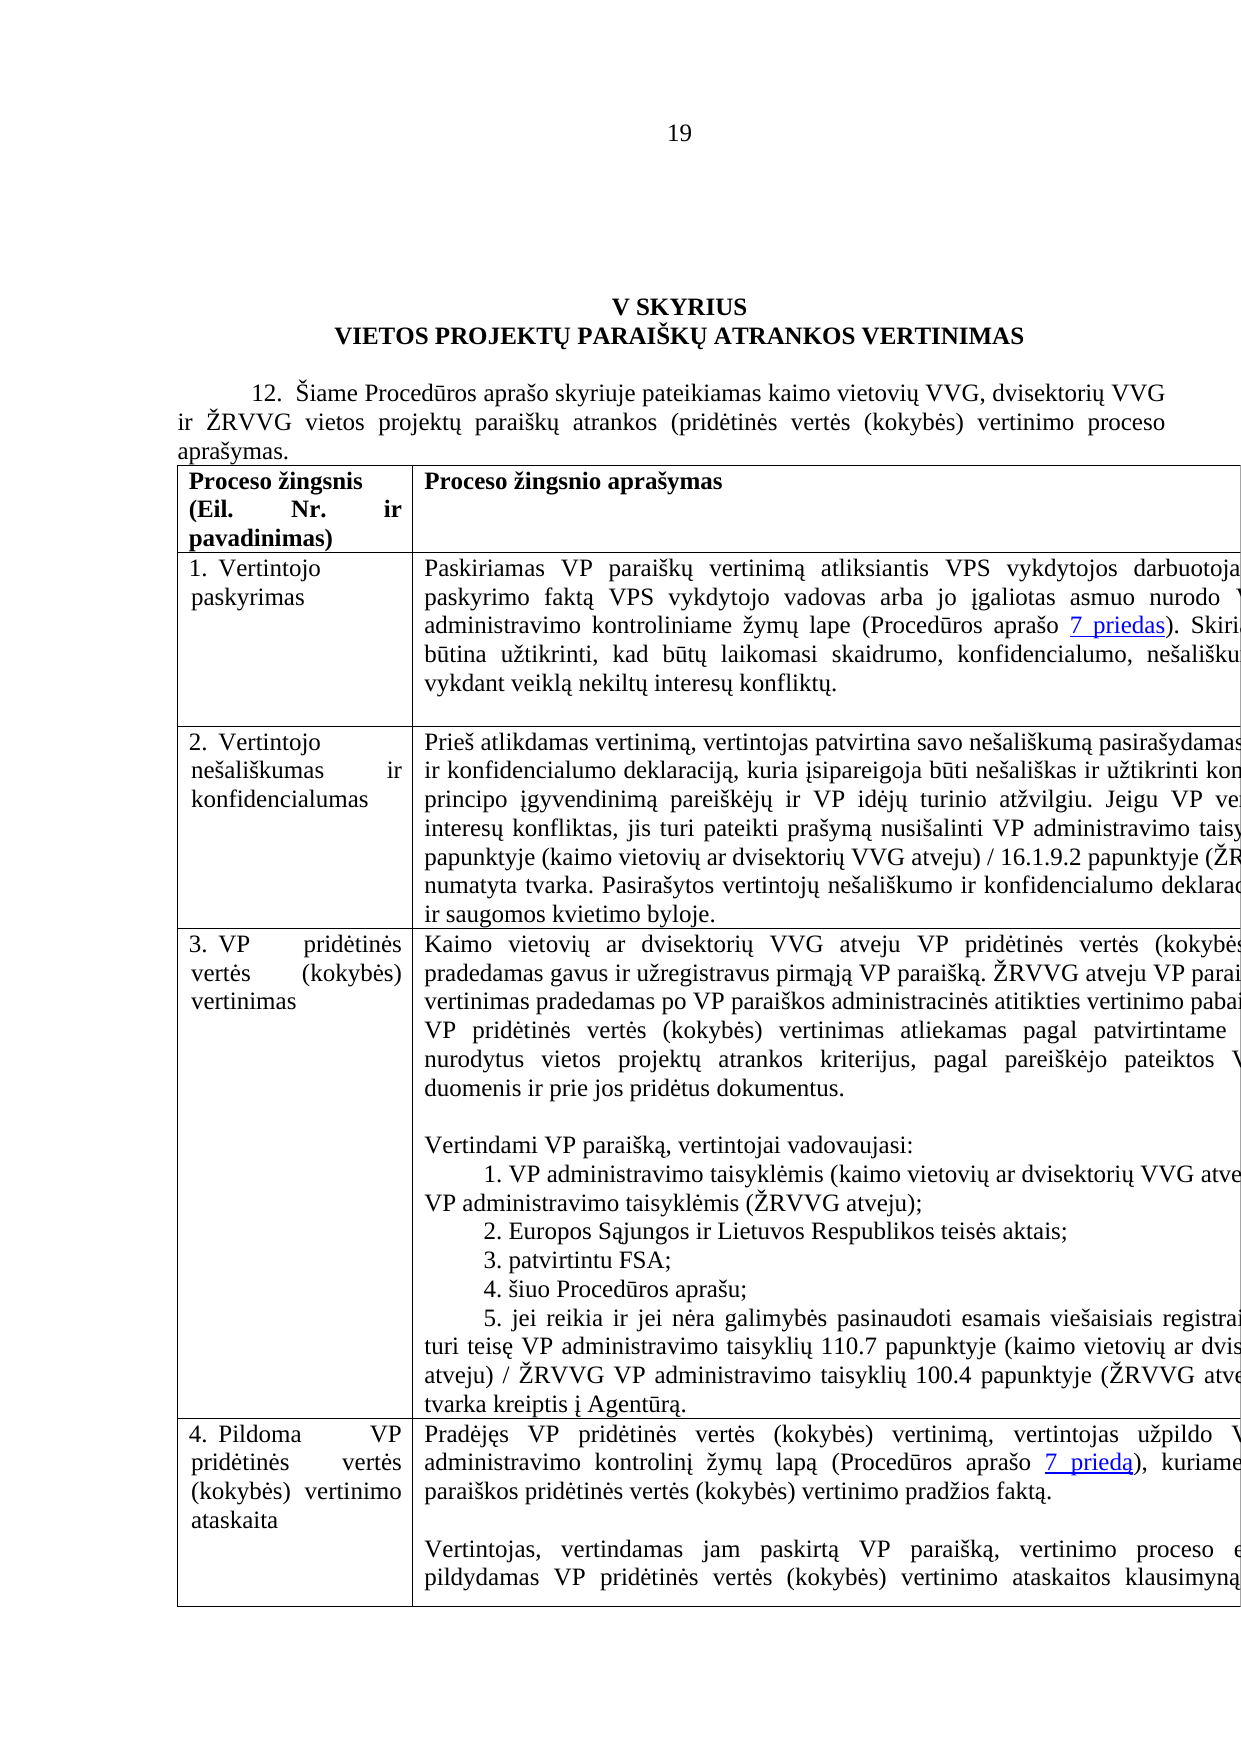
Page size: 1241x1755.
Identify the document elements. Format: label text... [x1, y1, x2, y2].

table_cell 4. Pildoma VP pridėtinės vertės (kokybės) vertinimo ataskaita [178, 1419, 412, 1606]
table_cell Pradėjęs VP pridėtinės vertės (kokybės) vertinimą, vertintojas užpildo VP paraiškos administravimo kontrolinį žymų lapą (Procedūros aprašo 7 priedą), kuriame pažymi VP paraiškos pridėtinės vertės (kokybės) vertinimo pradžios faktą. Vertintojas, vertindamas jam paskirtą VP paraišką, vertinimo proceso eigą fiksuoja pildydamas VP pridėtinės vertės (kokybės) vertinimo ataskaitos klausimyną (Procedūros aprašo 10 priedas) pagal ataskaitos pildymo instrukciją, įvertina VP atitiktį visiems patvirtinto VPS priemonės / veiklos srities FSA, VP atrankos kriterijams, pažymi reikiamus langelius bei suteikiamo balo pagal atskirą vertinimo kriterijų langelį ir paskirto balo pagrindimo lauką. Jei atliekant vertinimą naudojami registrų duomenys ir (ar) kiti informacijos šaltiniai, naudoti informacijos šaltiniai atspausdinami, įrašoma data (tais atvejais, kai atspausdintame dokumente nenurodyta dokumento data), pasirašomi ir įsegami į VP paraiškos bylą. [413, 1419, 1240, 1606]
table_cell Prieš atlikdamas vertinimą, vertintojas patvirtina savo nešališkumą pasirašydamas nešališkumo ir konfidencialumo deklaraciją, kuria įsipareigoja būti nešališkas ir užtikrinti konfidencialumo principo įgyvendinimą pareiškėjų ir VP idėjų turinio atžvilgiu. Jeigu VP vertintojui kyla interesų konfliktas, jis turi pateikti prašymą nusišalinti VP administravimo taisyklių 18.1.9.2 papunktyje (kaimo vietovių ar dvisektorių VVG atveju) / 16.1.9.2 papunktyje (ŽRVVG atveju) numatyta tvarka. Pasirašytos vertintojų nešališkumo ir konfidencialumo deklaracijos segamos ir saugomos kvietimo byloje. [413, 727, 1240, 928]
table_header Proceso žingsnis (Eil. Nr. ir pavadinimas) [178, 466, 412, 552]
table_cell 1. Vertintojo paskyrimas [178, 553, 412, 726]
table_cell 3. VP pridėtinės vertės (kokybės) vertinimas [178, 929, 412, 1418]
text VIETOS PROJEKTŲ PARAIŠKŲ ATRANKOS VERTINIMAS [177, 321, 1181, 350]
text V SKYRIUS [177, 292, 1181, 321]
table_cell Paskiriamas VP paraiškų vertinimą atliksiantis VPS vykdytojos darbuotojas. Vertintojo paskyrimo faktą VPS vykdytojo vadovas arba jo įgaliotas asmuo nurodo VP paraiškos administravimo kontroliniame žymų lape (Procedūros aprašo 7 priedas). Skiriant vertintoją būtina užtikrinti, kad būtų laikomasi skaidrumo, konfidencialumo, nešališkumo principo, vykdant veiklą nekiltų interesų konfliktų. [413, 553, 1240, 726]
table_header Proceso žingsnio aprašymas [413, 466, 1240, 552]
table_cell 2. Vertintojo nešališkumas ir konfidencialumas [178, 727, 412, 928]
table_cell Kaimo vietovių ar dvisektorių VVG atveju VP pridėtinės vertės (kokybės) vertinimas pradedamas gavus ir užregistravus pirmąją VP paraišką. ŽRVVG atveju VP paraiškos kokybės vertinimas pradedamas po VP paraiškos administracinės atitikties vertinimo pabaigos. VP pridėtinės vertės (kokybės) vertinimas atliekamas pagal patvirtintame (-uose) FSA nurodytus vietos projektų atrankos kriterijus, pagal pareiškėjo pateiktos VP paraiškos duomenis ir prie jos pridėtus dokumentus. Vertindami VP paraišką, vertintojai vadovaujasi: 1. VP administravimo taisyklėmis (kaimo vietovių ar dvisektorių VVG atveju) / ŽRVVG VP administravimo taisyklėmis (ŽRVVG atveju); 2. Europos Sąjungos ir Lietuvos Respublikos teisės aktais; 3. patvirtintu FSA; 4. šiuo Procedūros aprašu; 5. jei reikia ir jei nėra galimybės pasinaudoti esamais viešaisiais registrais, vertintojas turi teisę VP administravimo taisyklių 110.7 papunktyje (kaimo vietovių ar dvisektorių VVG atveju) / ŽRVVG VP administravimo taisyklių 100.4 papunktyje (ŽRVVG atveju) numatyta tvarka kreiptis į Agentūrą. [413, 929, 1240, 1418]
text 12. Šiame Procedūros aprašo skyriuje pateikiamas kaimo vietovių VVG, dvisektorių VVG ir ŽRVVG vietos projektų paraiškų atrankos (pridėtinės vertės (kokybės) vertinimo proceso aprašymas. [177, 378, 1167, 465]
